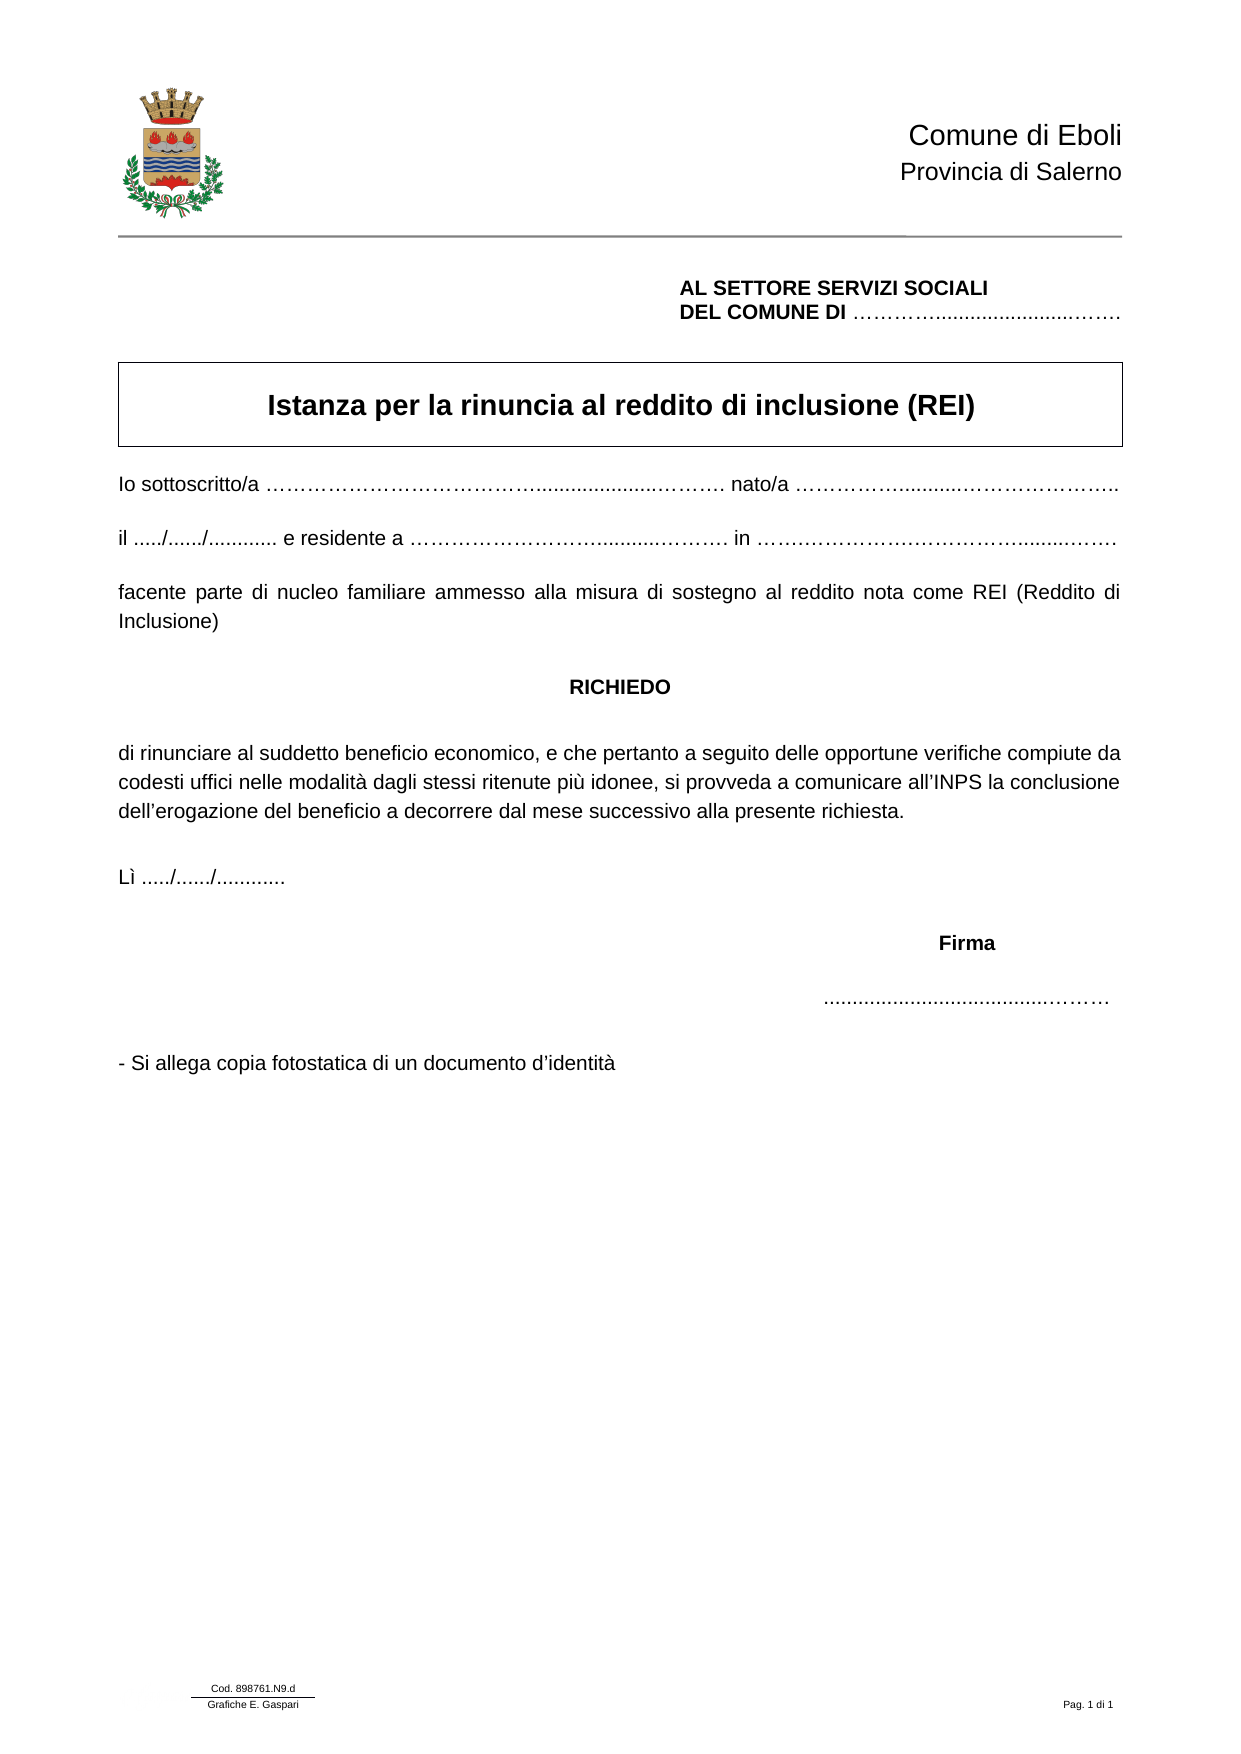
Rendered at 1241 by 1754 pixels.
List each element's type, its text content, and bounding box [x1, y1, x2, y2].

text Comune di Eboli [224, 118, 1122, 152]
text RICHIEDO [118, 675, 1122, 699]
text Io sottoscritto/a ………………………………….....................………. nato/a ……………...........………………….. [118, 472, 1122, 496]
text .......................................……… [812, 985, 1122, 1009]
text Firma [812, 931, 1122, 955]
picture [122, 87, 224, 219]
text di rinunciare al suddetto beneficio economico, e che pertanto a seguito delle opportune verifiche compiute da codesti uffici nelle modalità dagli stessi ritenute più idonee, si provveda a comunicare all’INPS la conclusione dell’erogazione del beneficio a decorrere dal mese successivo alla presente richiesta. [118, 741, 1122, 822]
text AL SETTORE SERVIZI SOCIALI DEL COMUNE DI …………........................……. [679, 276, 1122, 324]
text - Si allega copia fotostatica di un documento d’identità [118, 1051, 1122, 1075]
table_header Istanza per la rinuncia al reddito di inclusione (REI) [119, 363, 1122, 446]
text facente parte di nucleo familiare ammesso alla misura di sostegno al reddito nota come REI (Reddito di Inclusione) [118, 580, 1122, 632]
text il ...../....../............ e residente a ………………………...........………. in …….…………….…………….........……. [118, 526, 1122, 550]
text Lì ...../....../............ [118, 865, 1122, 889]
text Provincia di Salerno [224, 157, 1122, 185]
